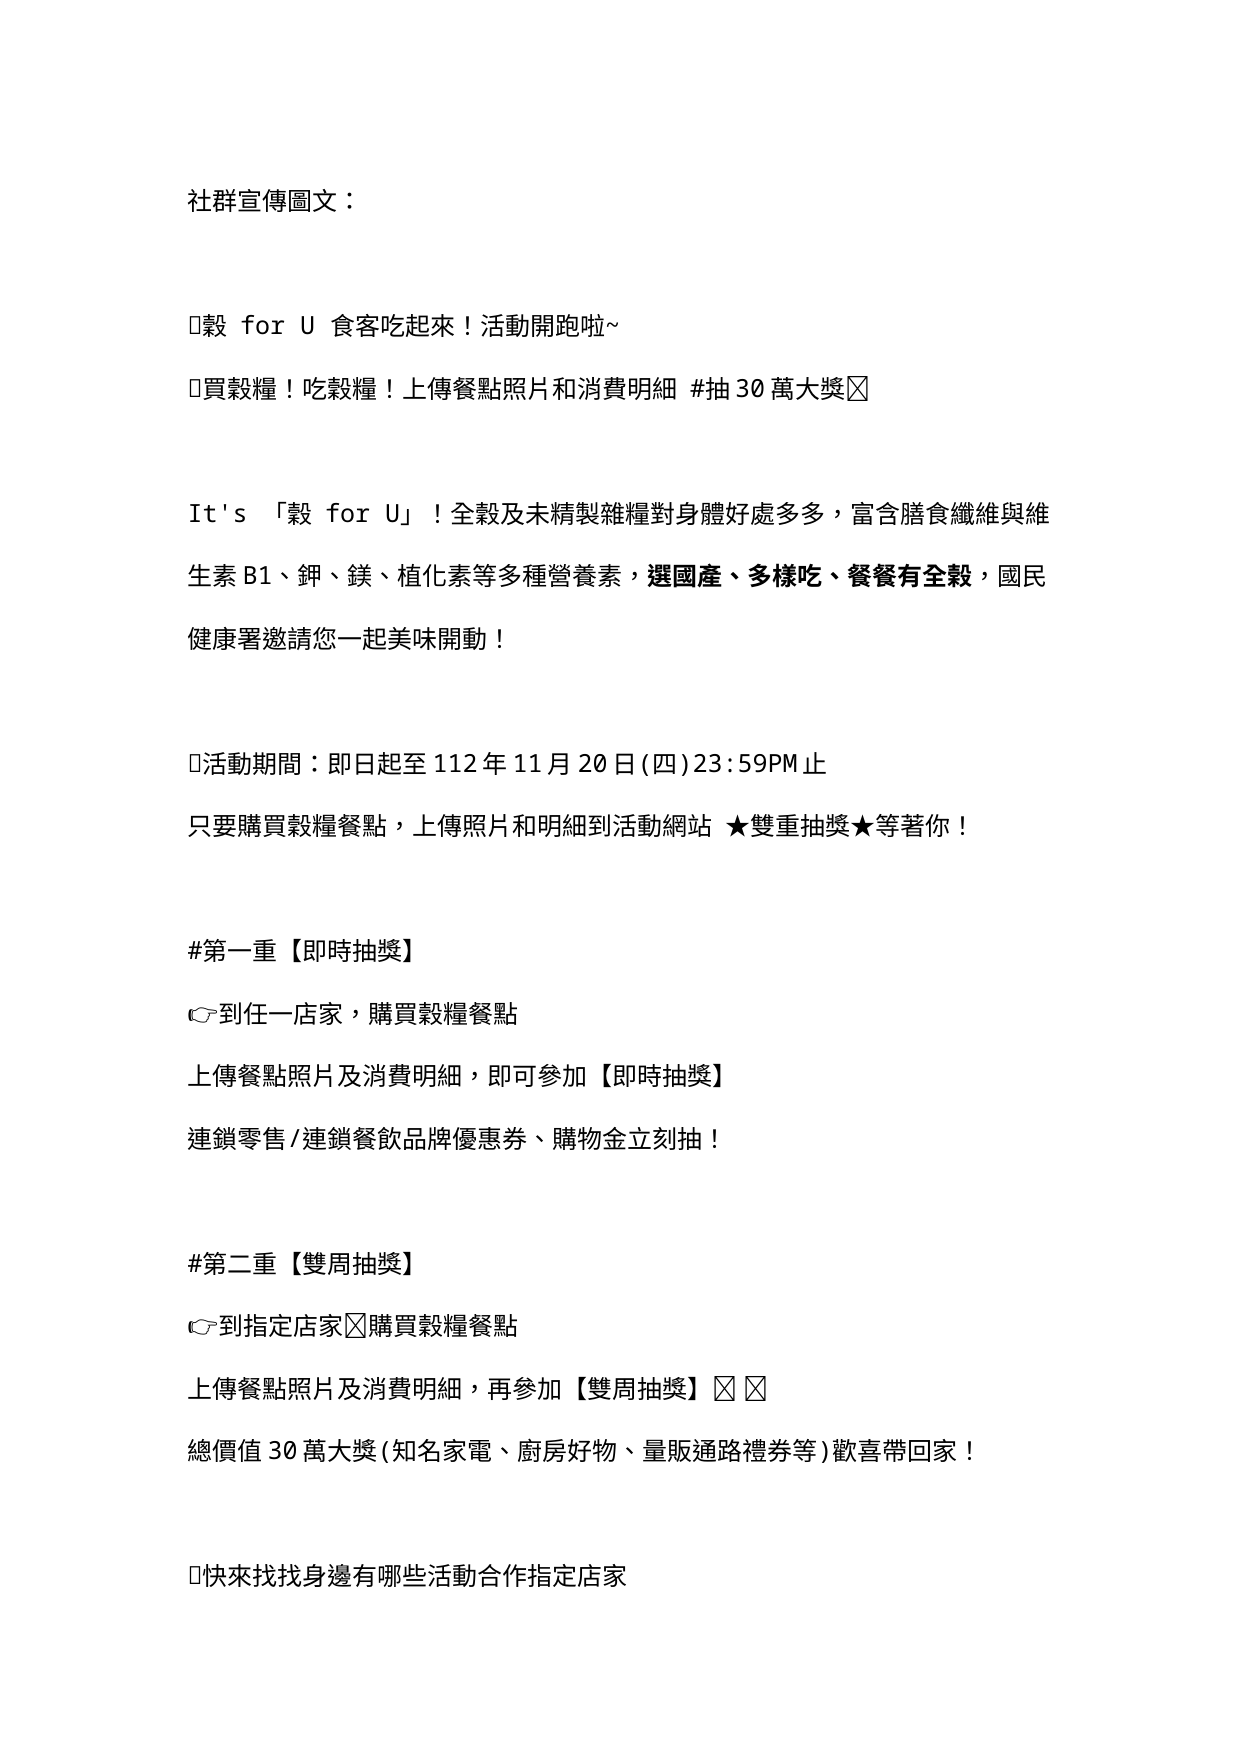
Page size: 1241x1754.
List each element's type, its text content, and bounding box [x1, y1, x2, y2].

text 🔎快來找找身邊有哪些活動合作指定店家 [187, 1533, 1053, 1596]
text 👉到任一店家，購買穀糧餐點 [187, 971, 1053, 1033]
text It's 「穀 for U」！全穀及未精製雜糧對身體好處多多，富含膳食纖維與維生素B1、鉀、鎂、植化素等多種營養素，選國產、多樣吃、餐餐有全榖，國民健康署邀請您一起美味開動！ [187, 471, 1053, 658]
text 連鎖零售/連鎖餐飲品牌優惠券、購物金立刻抽！ [187, 1096, 1053, 1158]
text 👉到指定店家✨購買穀糧餐點 [187, 1283, 1053, 1346]
text #第一重【即時抽獎】 [187, 908, 1053, 971]
text 社群宣傳圖文： [187, 158, 1053, 221]
text #第二重【雙周抽獎】 [187, 1221, 1053, 1283]
text 上傳餐點照片及消費明細，即可參加【即時抽獎】 [187, 1033, 1053, 1096]
text 🎁買穀糧！吃穀糧！上傳餐點照片和消費明細 #抽30萬大獎🎁 [187, 346, 1053, 408]
text ✅活動期間：即日起至112年11月20日(四)23:59PM止 [187, 721, 1053, 783]
text 📢穀 for U 食客吃起來！活動開跑啦~ [187, 283, 1053, 346]
text 總價值30萬大獎(知名家電、廚房好物、量販通路禮券等)歡喜帶回家！ [187, 1408, 1053, 1471]
text 只要購買穀糧餐點，上傳照片和明細到活動網站 ★雙重抽獎★等著你！ [187, 783, 1053, 846]
text 上傳餐點照片及消費明細，再參加【雙周抽獎】🎉 🎉 [187, 1346, 1053, 1408]
